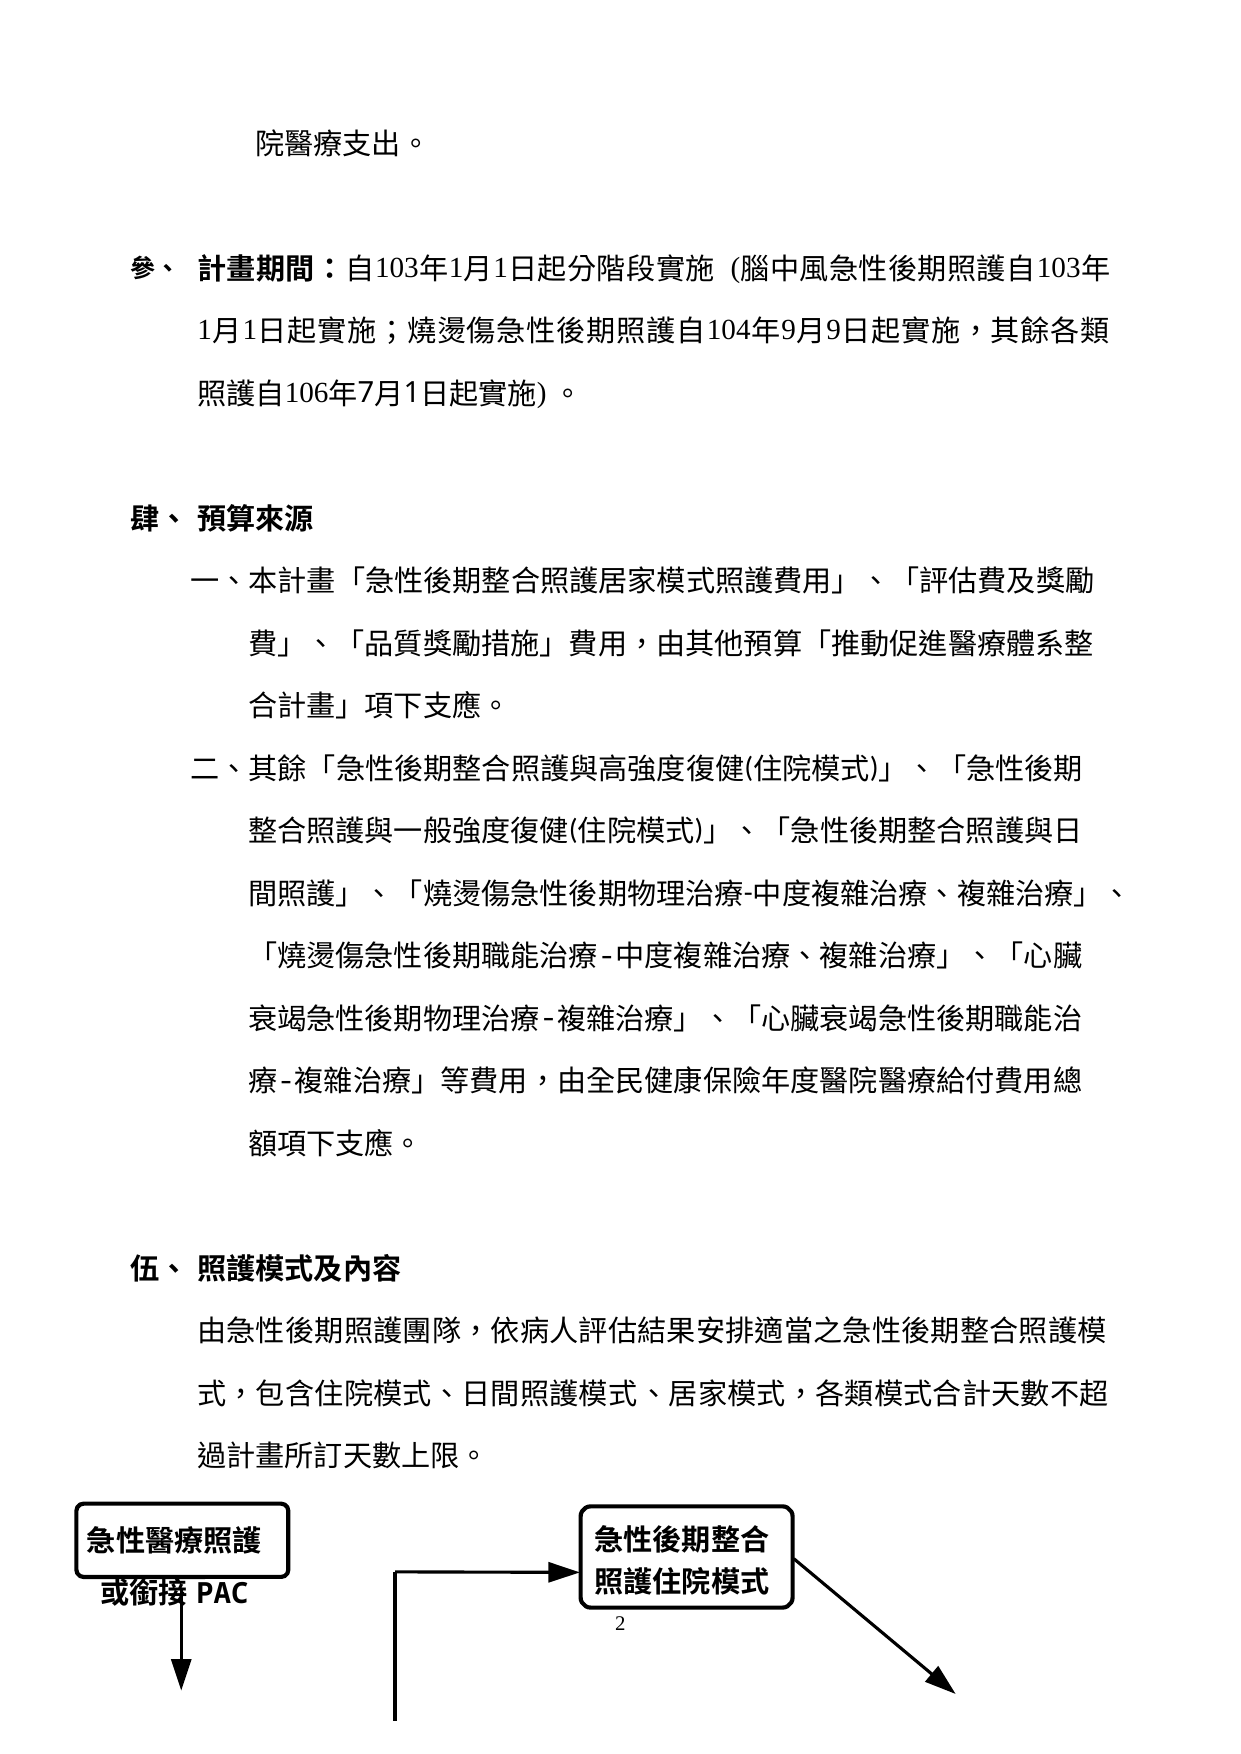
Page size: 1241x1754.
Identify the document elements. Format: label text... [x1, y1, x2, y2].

list 計畫期間：自103年1月1日起分階段實施 (腦中風急性後期照護自103年1月1日起實施；燒燙傷急性後期照護自104年9月9日起實施，其餘各類照護自106年7月1日起實施) 。 [130, 225, 1110, 412]
list 照護模式及內容 [130, 1225, 1110, 1287]
list 預算來源 [130, 475, 1110, 537]
text 由急性後期照護團隊，依病人評估結果安排適當之急性後期整合照護模式，包含住院模式、日間照護模式、居家模式，各類模式合計天數不超過計畫所訂天數上限。 [197, 1287, 1110, 1475]
text 一、本計畫「急性後期整合照護居家模式照護費用」、「評估費及獎勵費」、「品質獎勵措施」費用，由其他預算「推動促進醫療體系整合計畫」項下支應。 [190, 537, 1110, 725]
list 院醫療支出。 [180, 100, 1110, 162]
text 二、其餘「急性後期整合照護與高強度復健(住院模式)」、「急性後期整合照護與一般強度復健(住院模式)」、「急性後期整合照護與日間照護」、「燒燙傷急性後期物理治療-中度複雜治療、複雜治療」、「燒燙傷急性後期職能治療-中度複雜治療、複雜治療」、「心臟衰竭急性後期物理治療-複雜治療」、「心臟衰竭急性後期職能治療-複雜治療」等費用，由全民健康保險年度醫院醫療給付費用總額項下支應。 [190, 725, 1110, 1162]
